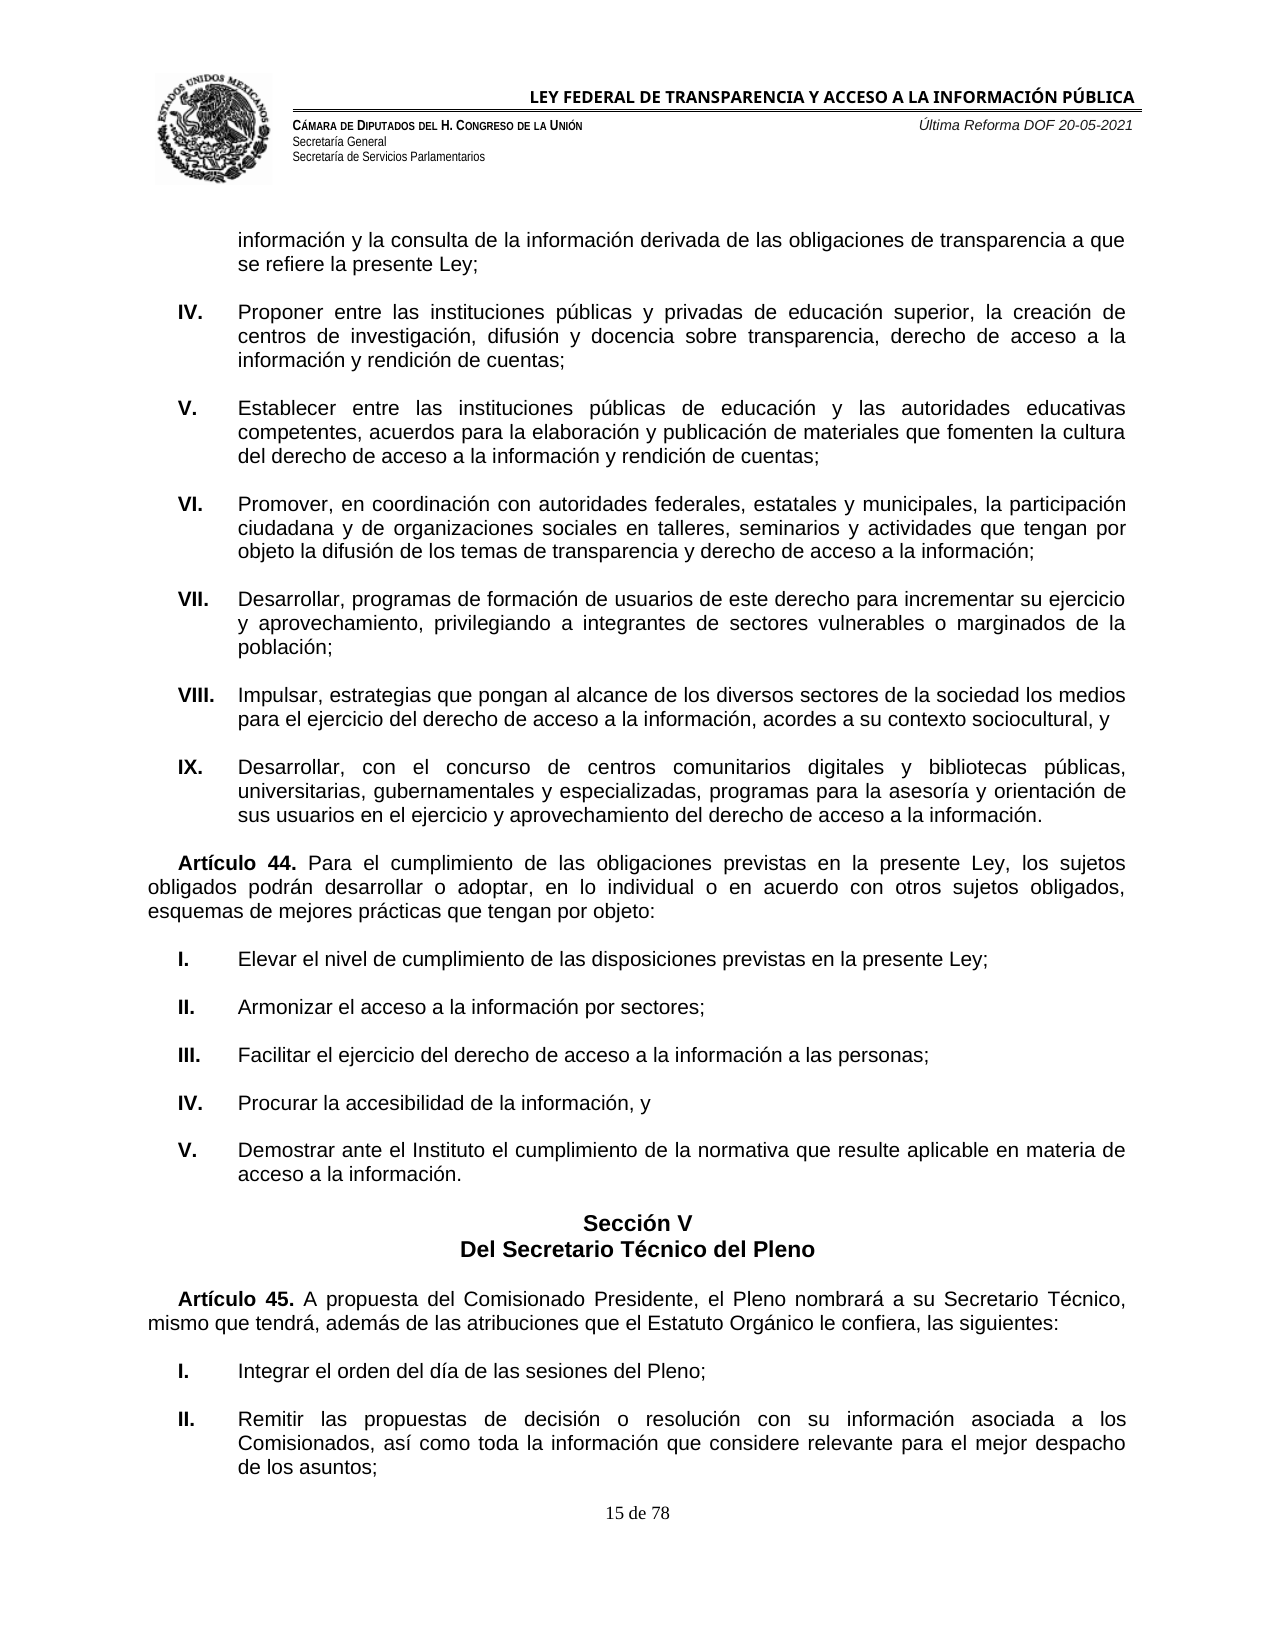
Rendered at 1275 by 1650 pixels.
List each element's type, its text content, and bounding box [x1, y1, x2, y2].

text Artículo 44. Para el cumplimiento de las obligaciones previstas en la presente Ley, los sujetos obligados podrán desarrollar o adoptar, en lo individual o en acuerdo con otros sujetos obligados, esquemas de mejores prácticas que tengan por objeto: [148, 851, 1127, 923]
text I. Elevar el nivel de cumplimiento de las disposiciones previstas en la presente Ley; [178, 947, 1127, 971]
text II. Armonizar el acceso a la información por sectores; [178, 994, 1127, 1018]
text I. Integrar el orden del día de las sesiones del Pleno; [178, 1359, 1127, 1383]
text II. Remitir las propuestas de decisión o resolución con su información asociada a los Comisionados, así como toda la información que considere relevante para el mejor despacho de los asuntos; [178, 1407, 1127, 1478]
text Sección V [148, 1210, 1127, 1236]
text IX. Desarrollar, con el concurso de centros comunitarios digitales y bibliotecas públicas, universitarias, gubernamentales y especializadas, programas para la asesoría y orientación de sus usuarios en el ejercicio y aprovechamiento del derecho de acceso a la información. [178, 755, 1127, 827]
text VIII. Impulsar, estrategias que pongan al alcance de los diversos sectores de la sociedad los medios para el ejercicio del derecho de acceso a la información, acordes a su contexto sociocultural, y [178, 683, 1127, 731]
text V. Demostrar ante el Instituto el cumplimiento de la normativa que resulte aplicable en materia de acceso a la información. [178, 1138, 1127, 1186]
text Del Secretario Técnico del Pleno [148, 1236, 1127, 1263]
text información y la consulta de la información derivada de las obligaciones de transparencia a que se refiere la presente Ley; [178, 228, 1127, 276]
text V. Establecer entre las instituciones públicas de educación y las autoridades educativas competentes, acuerdos para la elaboración y publicación de materiales que fomenten la cultura del derecho de acceso a la información y rendición de cuentas; [178, 396, 1127, 467]
text IV. Procurar la accesibilidad de la información, y [178, 1090, 1127, 1114]
text IV. Proponer entre las instituciones públicas y privadas de educación superior, la creación de centros de investigación, difusión y docencia sobre transparencia, derecho de acceso a la información y rendición de cuentas; [178, 300, 1127, 372]
text III. Facilitar el ejercicio del derecho de acceso a la información a las personas; [178, 1042, 1127, 1066]
text Artículo 45. A propuesta del Comisionado Presidente, el Pleno nombrará a su Secretario Técnico, mismo que tendrá, además de las atribuciones que el Estatuto Orgánico le confiera, las siguientes: [148, 1287, 1127, 1335]
text VII. Desarrollar, programas de formación de usuarios de este derecho para incrementar su ejercicio y aprovechamiento, privilegiando a integrantes de sectores vulnerables o marginados de la población; [178, 587, 1127, 659]
text VI. Promover, en coordinación con autoridades federales, estatales y municipales, la participación ciudadana y de organizaciones sociales en talleres, seminarios y actividades que tengan por objeto la difusión de los temas de transparencia y derecho de acceso a la información; [178, 491, 1127, 563]
